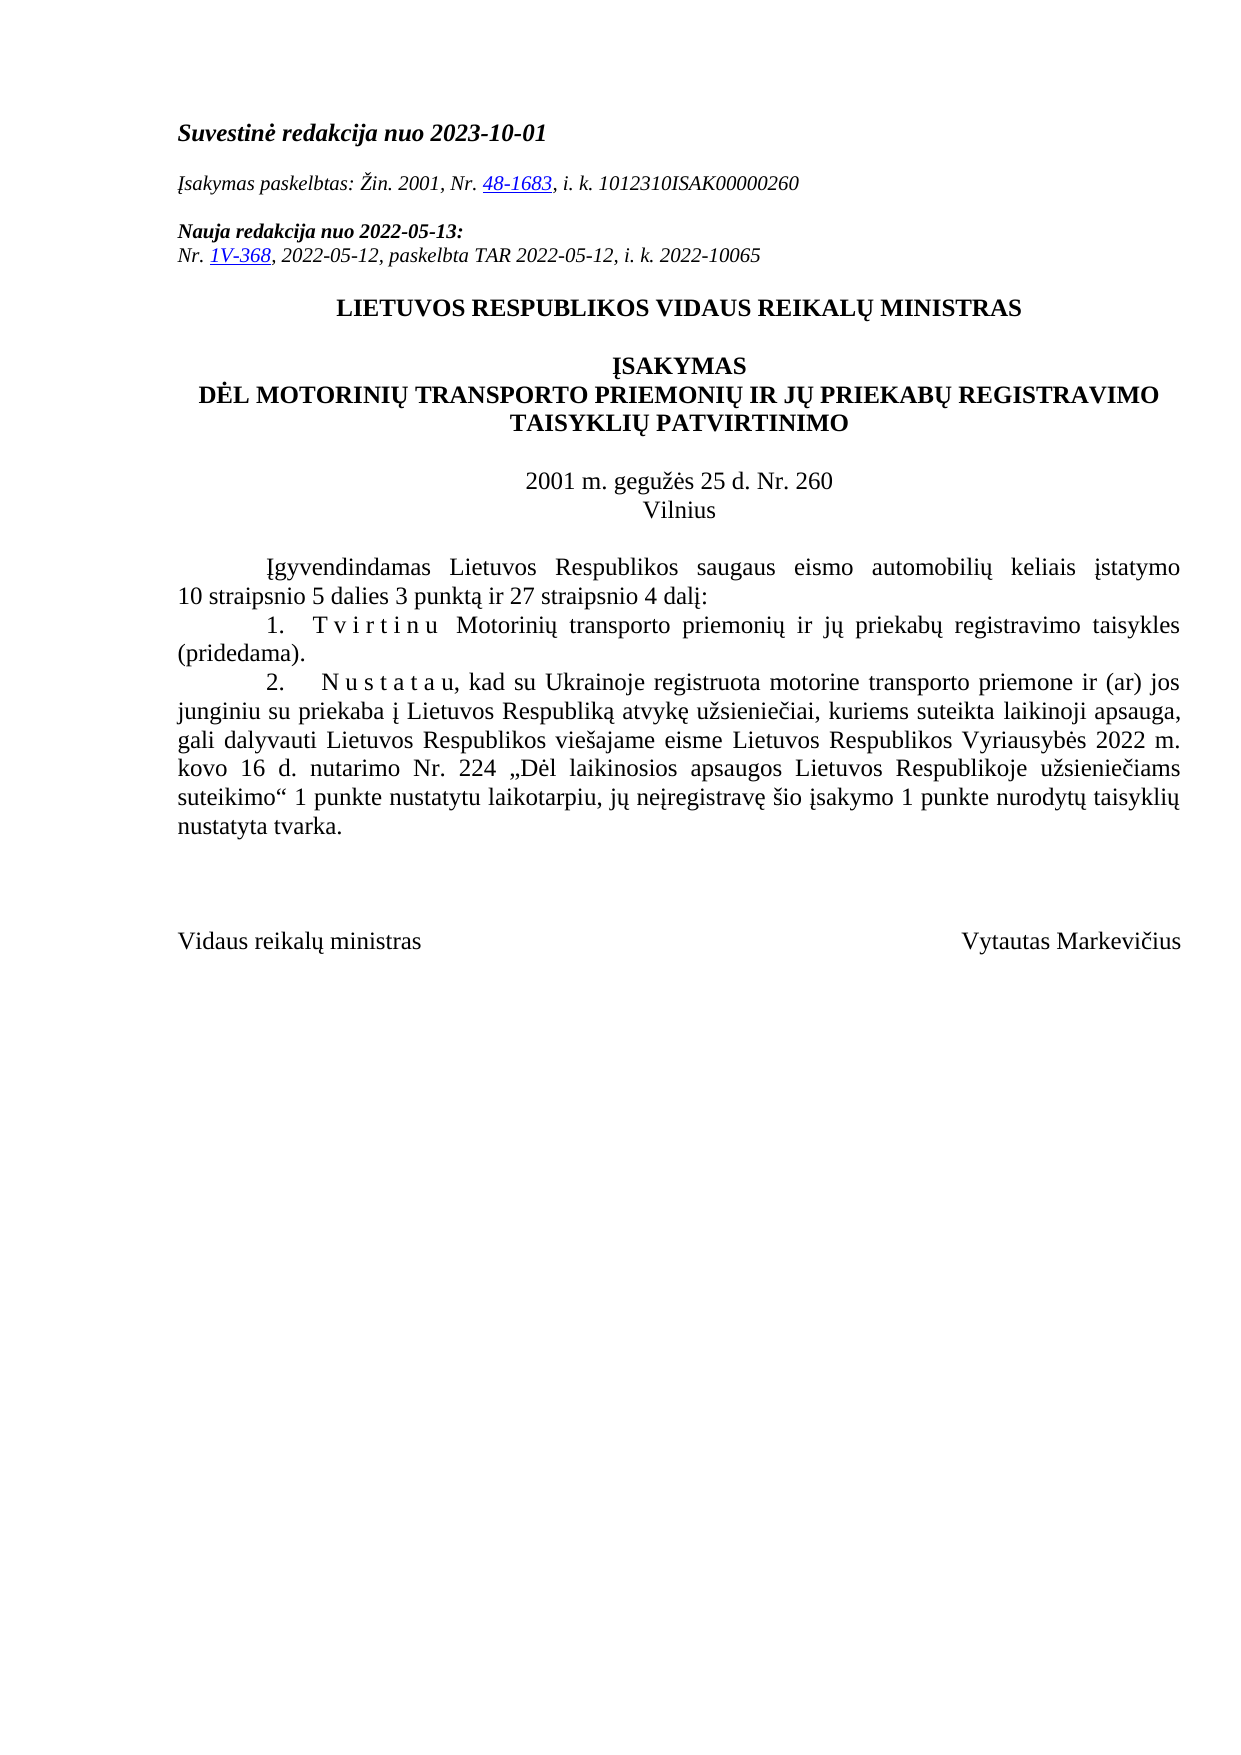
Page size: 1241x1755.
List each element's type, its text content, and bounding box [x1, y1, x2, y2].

text Vidaus reikalų ministras Vytautas Markevičius [177, 926, 1181, 955]
text 1. Tvirtinu Motorinių transporto priemonių ir jų priekabų registravimo taisykles (pridedama). [177, 610, 1181, 667]
text ĮSAKYMAS [177, 351, 1181, 380]
text Įgyvendindamas Lietuvos Respublikos saugaus eismo automobilių keliais įstatymo 10 straipsnio 5 dalies 3 punktą ir 27 straipsnio 4 dalį: [177, 552, 1181, 610]
text Įsakymas paskelbtas: Žin. 2001, Nr. 48-1683, i. k. 1012310ISAK00000260 [177, 171, 1181, 195]
text Vilnius [177, 495, 1181, 523]
text DĖL MOTORINIŲ TRANSPORTO PRIEMONIŲ IR JŲ PRIEKABŲ REGISTRAVIMO TAISYKLIŲ PATVIRTINIMO [177, 380, 1181, 437]
text 2. Nustatau, kad su Ukrainoje registruota motorine transporto priemone ir (ar) jos junginiu su priekaba į Lietuvos Respubliką atvykę užsieniečiai, kuriems suteikta laikinoji apsauga, gali dalyvauti Lietuvos Respublikos viešajame eisme Lietuvos Respublikos Vyriausybės 2022 m. kovo 16 d. nutarimo Nr. 224 „Dėl laikinosios apsaugos Lietuvos Respublikoje užsieniečiams suteikimo“ 1 punkte nustatytu laikotarpiu, jų neįregistravę šio įsakymo 1 punkte nurodytų taisyklių nustatyta tvarka. [177, 667, 1181, 840]
text LIETUVOS RESPUBLIKOS VIDAUS REIKALŲ MINISTRAS [177, 293, 1181, 322]
text Nr. 1V-368, 2022-05-12, paskelbta TAR 2022-05-12, i. k. 2022-10065 [177, 243, 1181, 267]
text Nauja redakcija nuo 2022-05-13: [177, 219, 1181, 243]
text Suvestinė redakcija nuo 2023-10-01 [177, 118, 1181, 147]
text 2001 m. gegužės 25 d. Nr. 260 [177, 466, 1181, 495]
